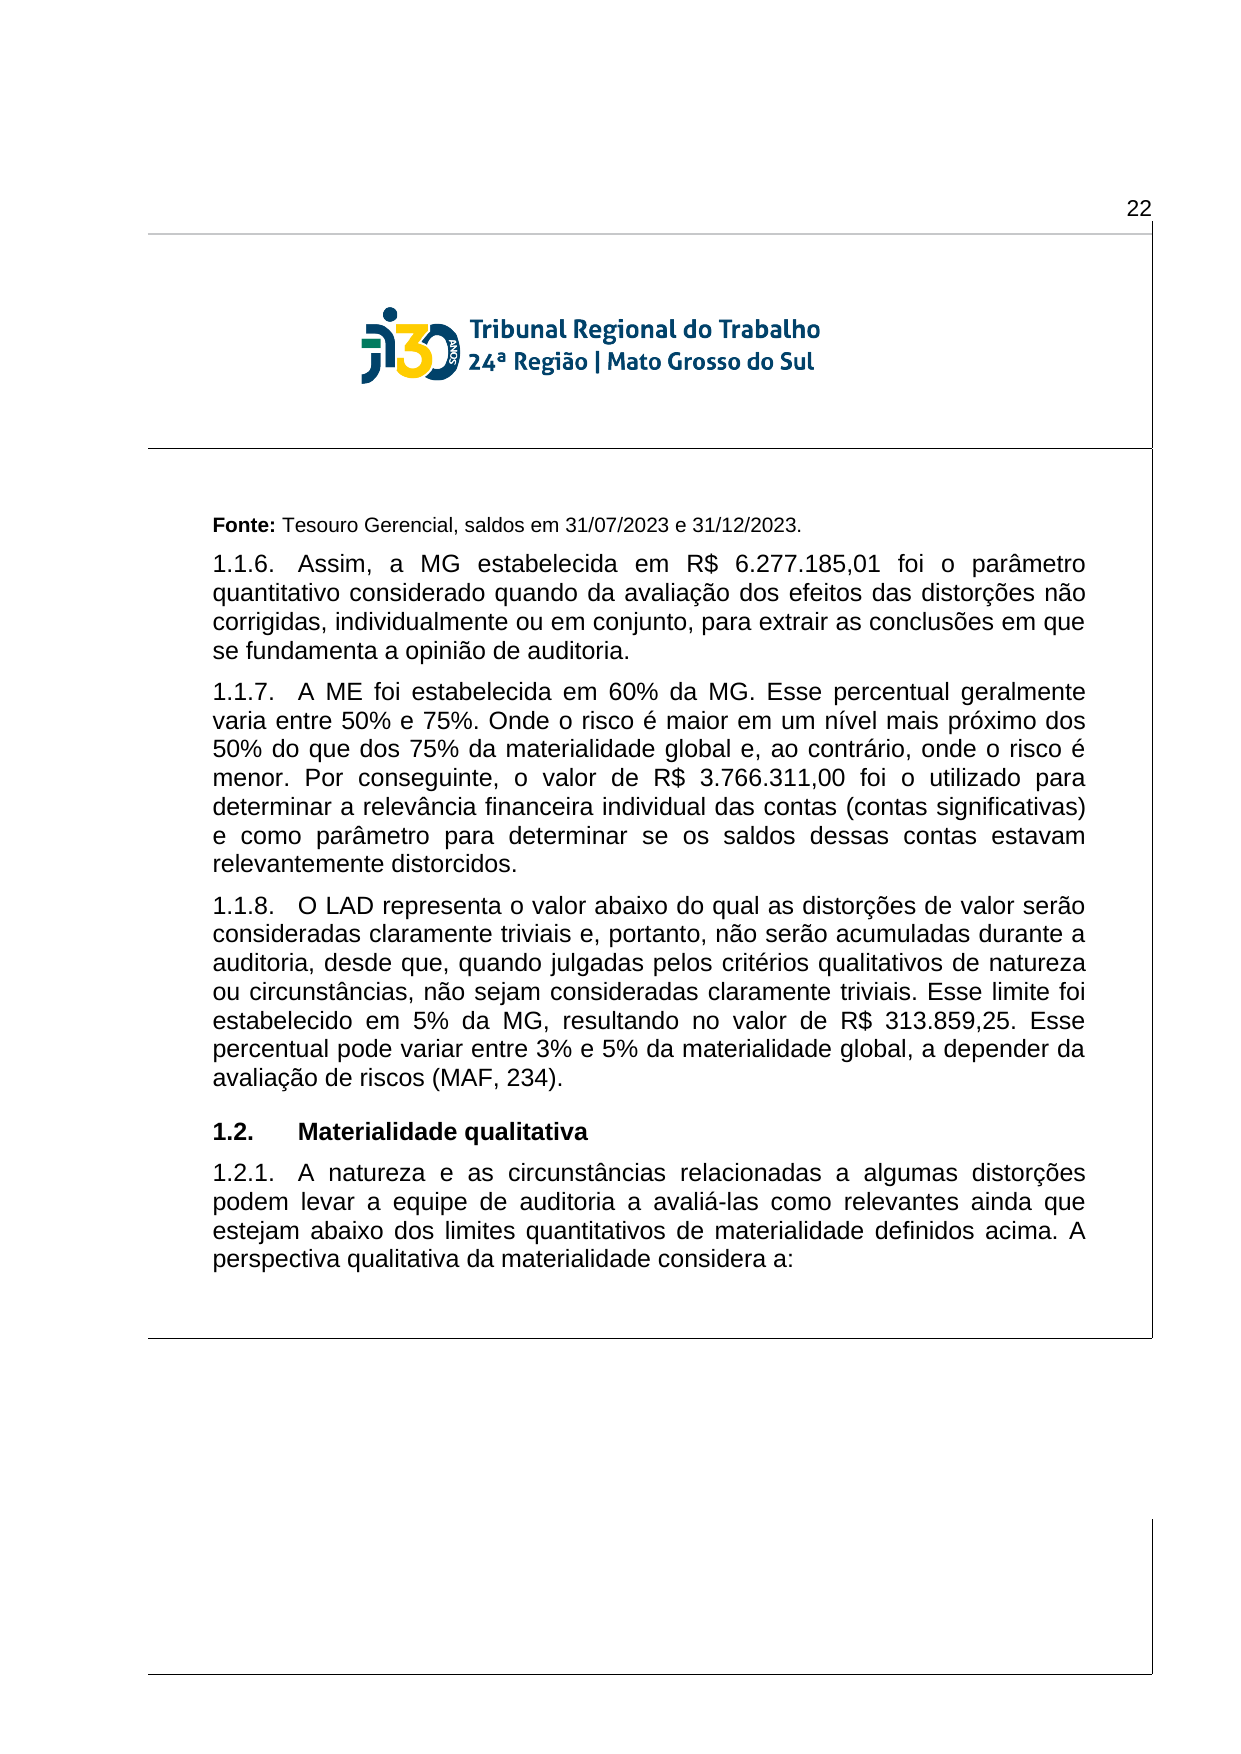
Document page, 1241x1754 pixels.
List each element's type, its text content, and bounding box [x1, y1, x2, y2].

list Materialidade qualitativa [148, 1052, 1152, 1094]
list O LAD representa o valor abaixo do qual as distorções de valor serão consideradas claramente triviais e, portanto, não serão acumuladas durante a auditoria, desde que, quando julgadas pelos critérios qualitativos de natureza ou circunstâncias, não sejam consideradas claramente triviais. Esse limite foi estabelecido em 5% da MG, resultando no valor de R$ 313.859,25. Esse percentual pode variar entre 3% e 5% da materialidade global, a depender da avaliação de riscos (MAF, 234). [148, 826, 1152, 1052]
text Fonte: Tesouro Gerencial, saldos em 31/07/2023 e 31/12/2023. [148, 448, 1152, 485]
list A ME foi estabelecida em 60% da MG. Esse percentual geralmente varia entre 50% e 75%. Onde o risco é maior em um nível mais próximo dos 50% do que dos 75% da materialidade global e, ao contrário, onde o risco é menor. Por conseguinte, o valor de R$ 3.766.311,00 foi o utilizado para determinar a relevância financeira individual das contas (contas significativas) e como parâmetro para determinar se os saldos dessas contas estavam relevantemente distorcidos. [148, 612, 1152, 826]
list A natureza e as circunstâncias relacionadas a algumas distorções podem levar a equipe de auditoria a avaliá-las como relevantes ainda que estejam abaixo dos limites quantitativos de materialidade definidos acima. A perspectiva qualitativa da materialidade considera a: [148, 1094, 1152, 1338]
list Assim, a MG estabelecida em R$ 6.277.185,01 foi o parâmetro quantitativo considerado quando da avaliação dos efeitos das distorções não corrigidas, individualmente ou em conjunto, para extrair as conclusões em que se fundamenta a opinião de auditoria. [148, 485, 1152, 612]
